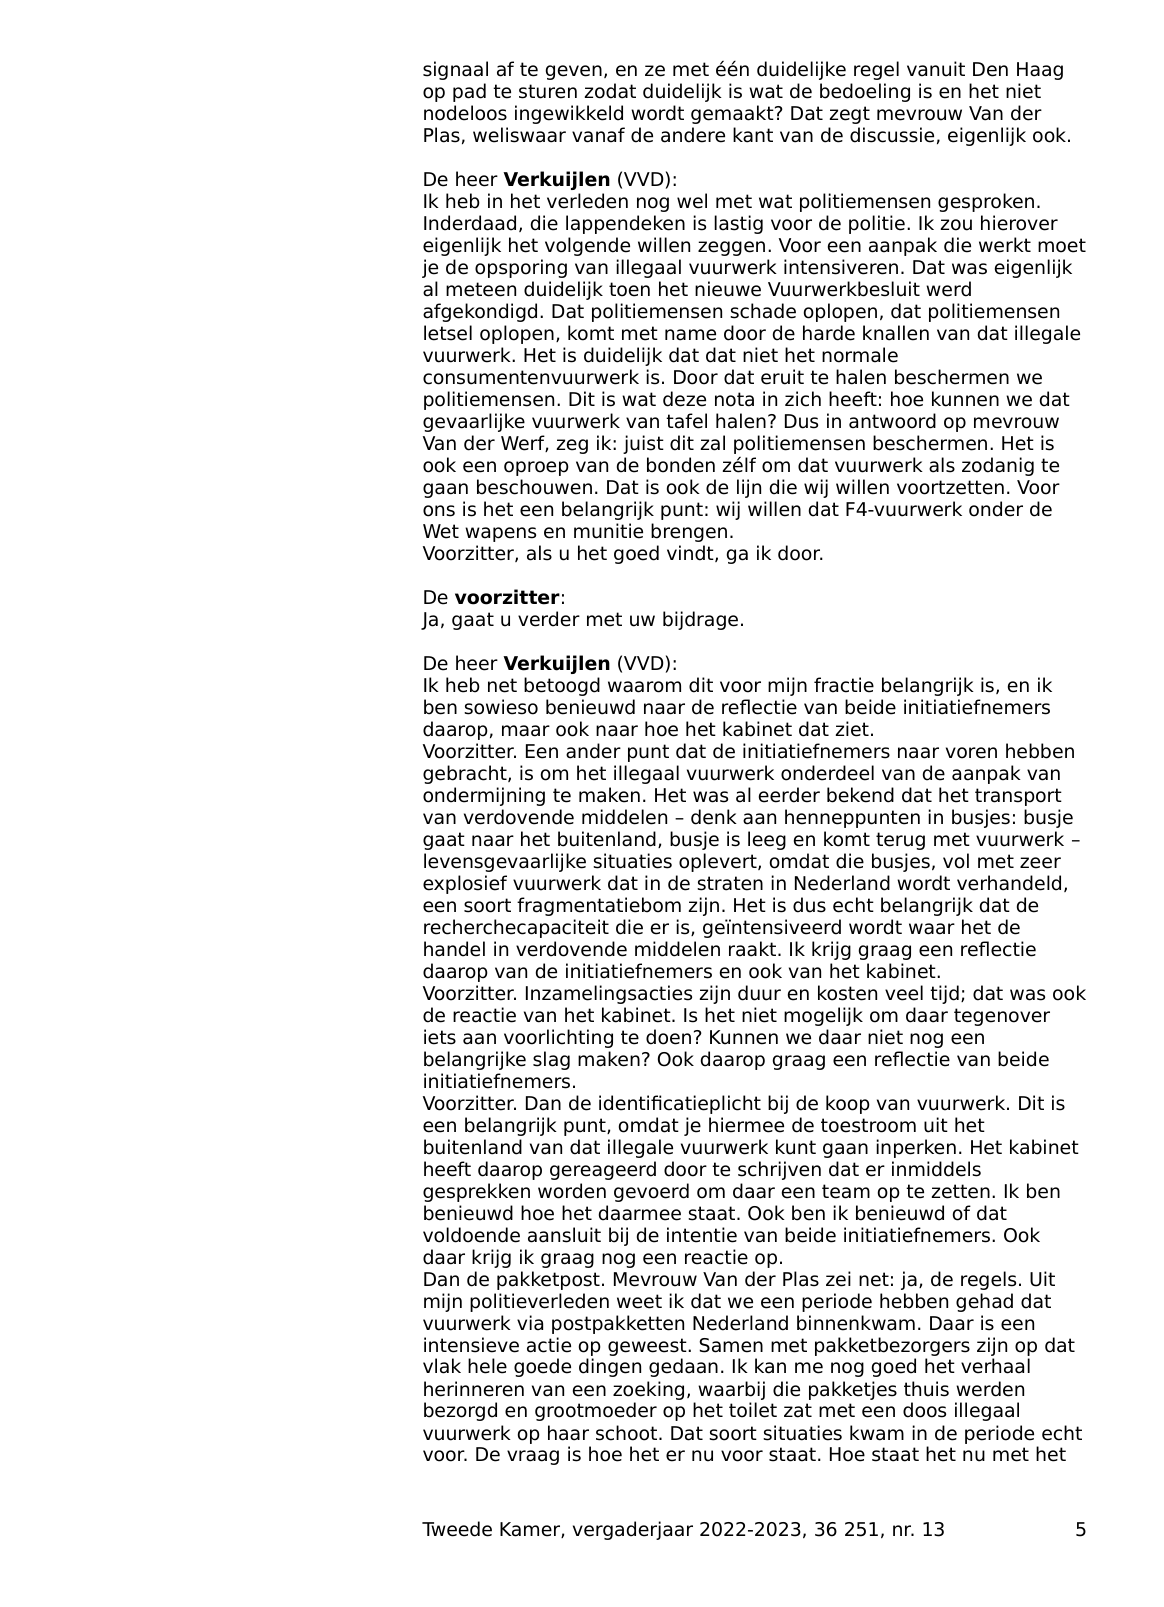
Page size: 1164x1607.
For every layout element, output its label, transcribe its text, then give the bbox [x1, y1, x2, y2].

text Voorzitter. Dan de identificatieplicht bij de koop van vuurwerk. Dit is een belangrijk punt, omdat je hiermee de toestroom uit het buitenland van dat illegale vuurwerk kunt gaan inperken. Het kabinet heeft daarop gereageerd door te schrijven dat er inmiddels gesprekken worden gevoerd om daar een team op te zetten. Ik ben benieuwd hoe het daarmee staat. Ook ben ik benieuwd of dat voldoende aansluit bij de intentie van beide initiatiefnemers. Ook daar krijg ik graag nog een reactie op. [422, 1093, 1087, 1268]
text Voorzitter, als u het goed vindt, ga ik door. [422, 543, 1087, 565]
text Ik heb in het verleden nog wel met wat politiemensen gesproken. Inderdaad, die lappendeken is lastig voor de politie. Ik zou hierover eigenlijk het volgende willen zeggen. Voor een aanpak die werkt moet je de opsporing van illegaal vuurwerk intensiveren. Dat was eigenlijk al meteen duidelijk toen het nieuwe Vuurwerkbesluit werd afgekondigd. Dat politiemensen schade oplopen, dat politiemensen letsel oplopen, komt met name door de harde knallen van dat illegale vuurwerk. Het is duidelijk dat dat niet het normale consumentenvuurwerk is. Door dat eruit te halen beschermen we politiemensen. Dit is wat deze nota in zich heeft: hoe kunnen we dat gevaarlijke vuurwerk van tafel halen? Dus in antwoord op mevrouw Van der Werf, zeg ik: juist dit zal politiemensen beschermen. Het is ook een oproep van de bonden zélf om dat vuurwerk als zodanig te gaan beschouwen. Dat is ook de lijn die wij willen voortzetten. Voor ons is het een belangrijk punt: wij willen dat F4-vuurwerk onder de Wet wapens en munitie brengen. [422, 191, 1087, 543]
text Dan de pakketpost. Mevrouw Van der Plas zei net: ja, de regels. Uit mijn politieverleden weet ik dat we een periode hebben gehad dat vuurwerk via postpakketten Nederland binnenkwam. Daar is een intensieve actie op geweest. Samen met pakketbezorgers zijn op dat vlak hele goede dingen gedaan. Ik kan me nog goed het verhaal herinneren van een zoeking, waarbij die pakketjes thuis werden bezorgd en grootmoeder op het toilet zat met een doos illegaal vuurwerk op haar schoot. Dat soort situaties kwam in de periode echt voor. De vraag is hoe het er nu voor staat. Hoe staat het nu met het [422, 1268, 1087, 1466]
text De heer Verkuijlen (VVD): [422, 169, 1087, 191]
text signaal af te geven, en ze met één duidelijke regel vanuit Den Haag op pad te sturen zodat duidelijk is wat de bedoeling is en het niet nodeloos ingewikkeld wordt gemaakt? Dat zegt mevrouw Van der Plas, weliswaar vanaf de andere kant van de discussie, eigenlijk ook. [422, 59, 1087, 147]
text Ja, gaat u verder met uw bijdrage. [422, 609, 1087, 631]
text De heer Verkuijlen (VVD): [422, 653, 1087, 675]
text De voorzitter: [422, 587, 1087, 609]
text Voorzitter. Een ander punt dat de initiatiefnemers naar voren hebben gebracht, is om het illegaal vuurwerk onderdeel van de aanpak van ondermijning te maken. Het was al eerder bekend dat het transport van verdovende middelen – denk aan henneppunten in busjes: busje gaat naar het buitenland, busje is leeg en komt terug met vuurwerk – levensgevaarlijke situaties oplevert, omdat die busjes, vol met zeer explosief vuurwerk dat in de straten in Nederland wordt verhandeld, een soort fragmentatiebom zijn. Het is dus echt belangrijk dat de recherchecapaciteit die er is, geïntensiveerd wordt waar het de handel in verdovende middelen raakt. Ik krijg graag een reflectie daarop van de initiatiefnemers en ook van het kabinet. [422, 741, 1087, 983]
text Voorzitter. Inzamelingsacties zijn duur en kosten veel tijd; dat was ook de reactie van het kabinet. Is het niet mogelijk om daar tegenover iets aan voorlichting te doen? Kunnen we daar niet nog een belangrijke slag maken? Ook daarop graag een reflectie van beide initiatiefnemers. [422, 983, 1087, 1093]
text Ik heb net betoogd waarom dit voor mijn fractie belangrijk is, en ik ben sowieso benieuwd naar de reflectie van beide initiatiefnemers daarop, maar ook naar hoe het kabinet dat ziet. [422, 675, 1087, 741]
